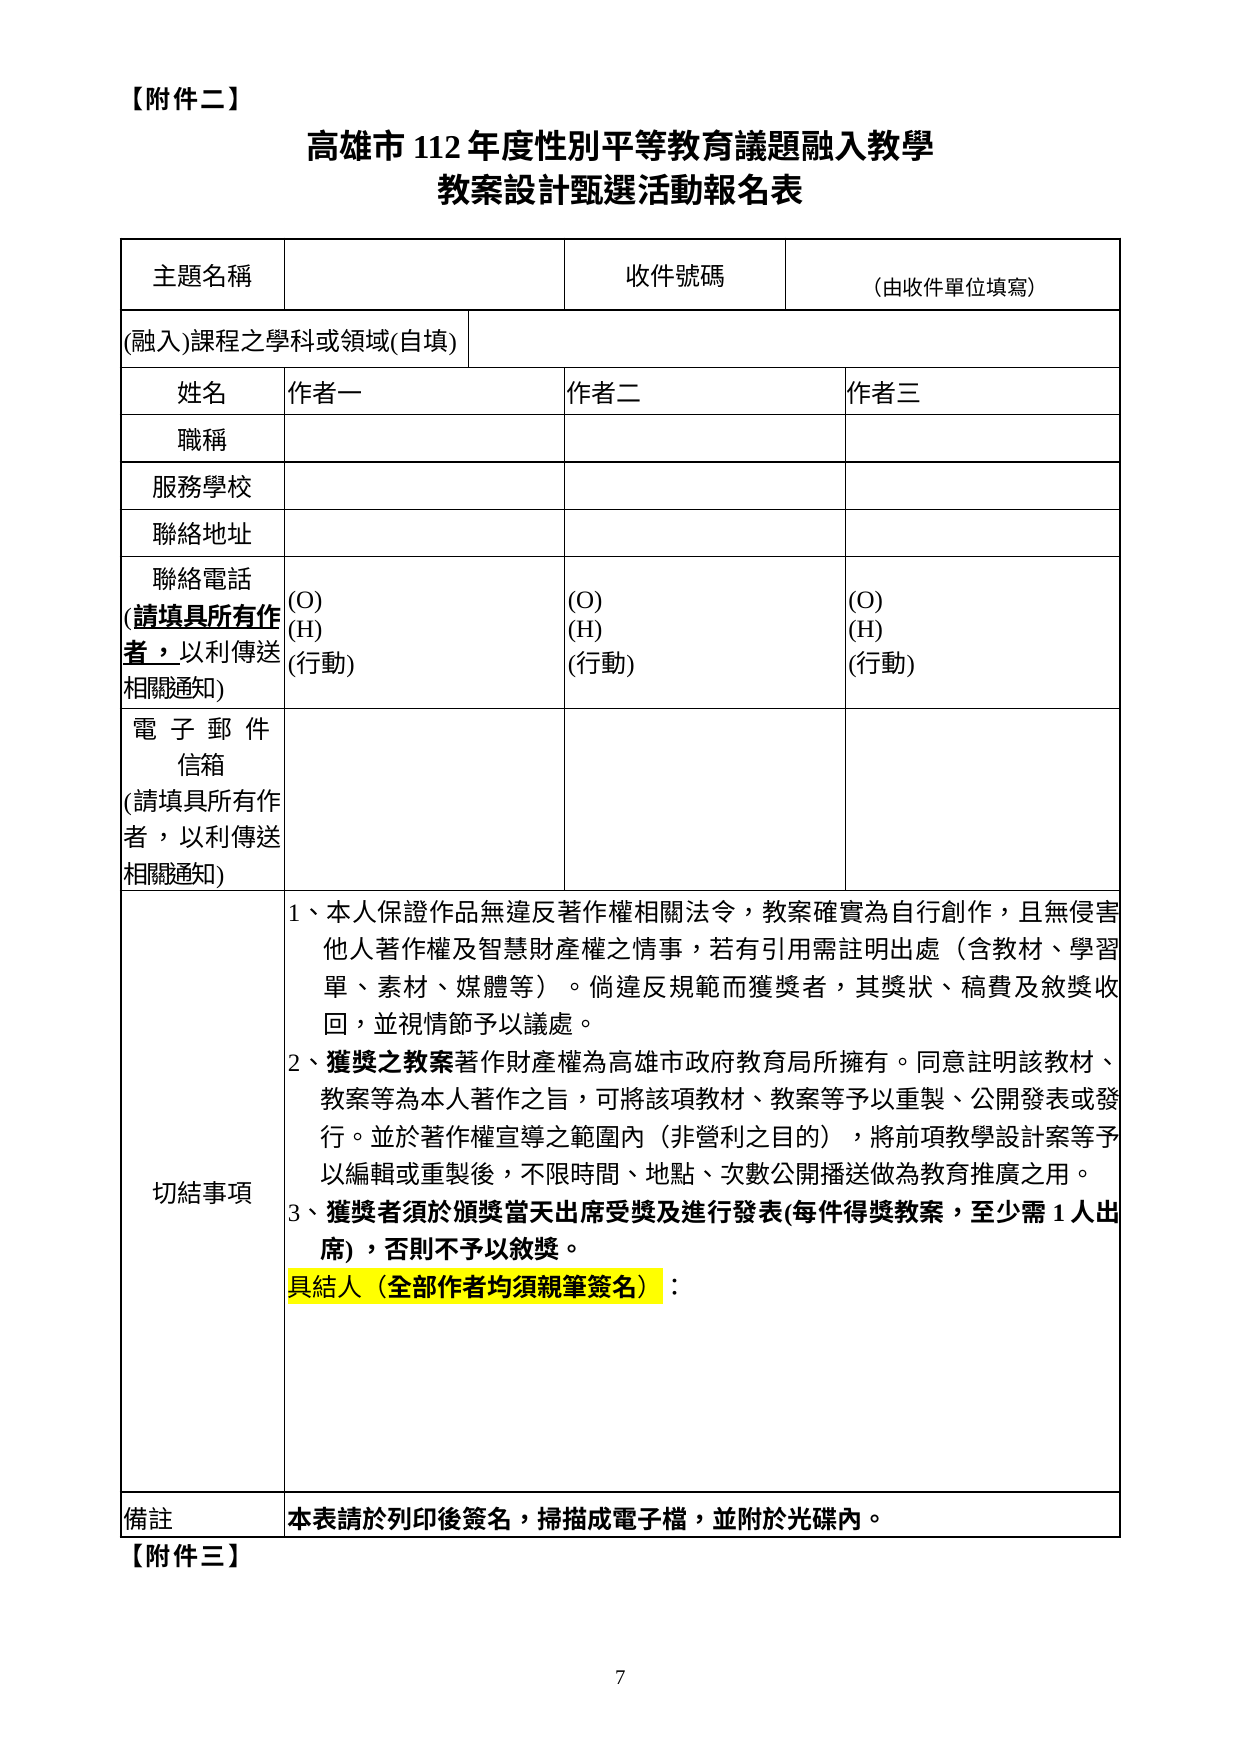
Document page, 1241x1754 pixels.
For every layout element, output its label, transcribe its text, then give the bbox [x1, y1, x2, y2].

table_cell [565, 463, 845, 509]
table_cell [565, 709, 845, 890]
table_cell [469, 311, 1119, 367]
table_cell [846, 510, 1119, 556]
table_cell [846, 463, 1119, 509]
text 教案設計甄選活動報名表 [118, 169, 1122, 210]
table_cell [285, 415, 564, 461]
table_header [285, 240, 564, 309]
table_cell [565, 510, 845, 556]
text 【附件三】 [118, 262, 1122, 1572]
table_cell [285, 463, 564, 509]
table_cell 作者一 [285, 368, 564, 414]
table_cell [285, 709, 564, 890]
table_cell 備註 [122, 1493, 284, 1536]
text 【附件二】 [118, 75, 1122, 117]
table_cell 職稱 [122, 415, 284, 461]
table_header 主題名稱 [122, 240, 284, 309]
table_cell 服務學校 [122, 463, 284, 509]
table_cell 聯絡地址 [122, 510, 284, 556]
table_cell 本表請於列印後簽名，掃描成電子檔，並附於光碟內。 [285, 1493, 1119, 1536]
table_cell 作者三 [846, 368, 1119, 414]
table_cell (O) (H) (行動) [846, 557, 1119, 708]
table_header 收件號碼 [565, 240, 785, 309]
table_cell [565, 415, 845, 461]
table_cell [846, 415, 1119, 461]
table_cell [846, 709, 1119, 890]
table_cell 姓名 [122, 368, 284, 414]
table_cell 聯絡電話 (請填具所有作者，以利傳送相關通知) [122, 557, 284, 708]
table_cell (O) (H) (行動) [285, 557, 564, 708]
table_cell (融入)課程之學科或領域(自填) [122, 311, 468, 367]
text 高雄市112年度性別平等教育議題融入教學 [118, 117, 1122, 169]
table_header （由收件單位填寫） [786, 240, 1119, 309]
table_cell 電 子 郵 件 信箱 (請填具所有作者，以利傳送相關通知) [122, 709, 284, 890]
table_cell (O) (H) (行動) [565, 557, 845, 708]
table_cell 切結事項 [122, 891, 284, 1491]
table_cell 1、本人保證作品無違反著作權相關法令，教案確實為自行創作，且無侵害他人著作權及智慧財產權之情事，若有引用需註明出處（含教材、學習單、素材、媒體等）。倘違反規範而獲獎者，其獎狀、稿費及敘獎收回，並視情節予以議處。 2、獲獎之教案著作財產權為高雄市政府教育局所擁有。同意註明該教材、教案等為本人著作之旨，可將該項教材、教案等予以重製、公開發表或發行。並於著作權宣導之範圍內（非營利之目的），將前項教學設計案等予以編輯或重製後，不限時間、地點、次數公開播送做為教育推廣之用。 3、獲獎者須於頒獎當天出席受獎及進行發表(每件得獎教案，至少需1人出席) ，否則不予以敘獎。 具結人（全部作者均須親筆簽名）： [285, 891, 1119, 1491]
table_cell [285, 510, 564, 556]
table_cell 作者二 [565, 368, 845, 414]
